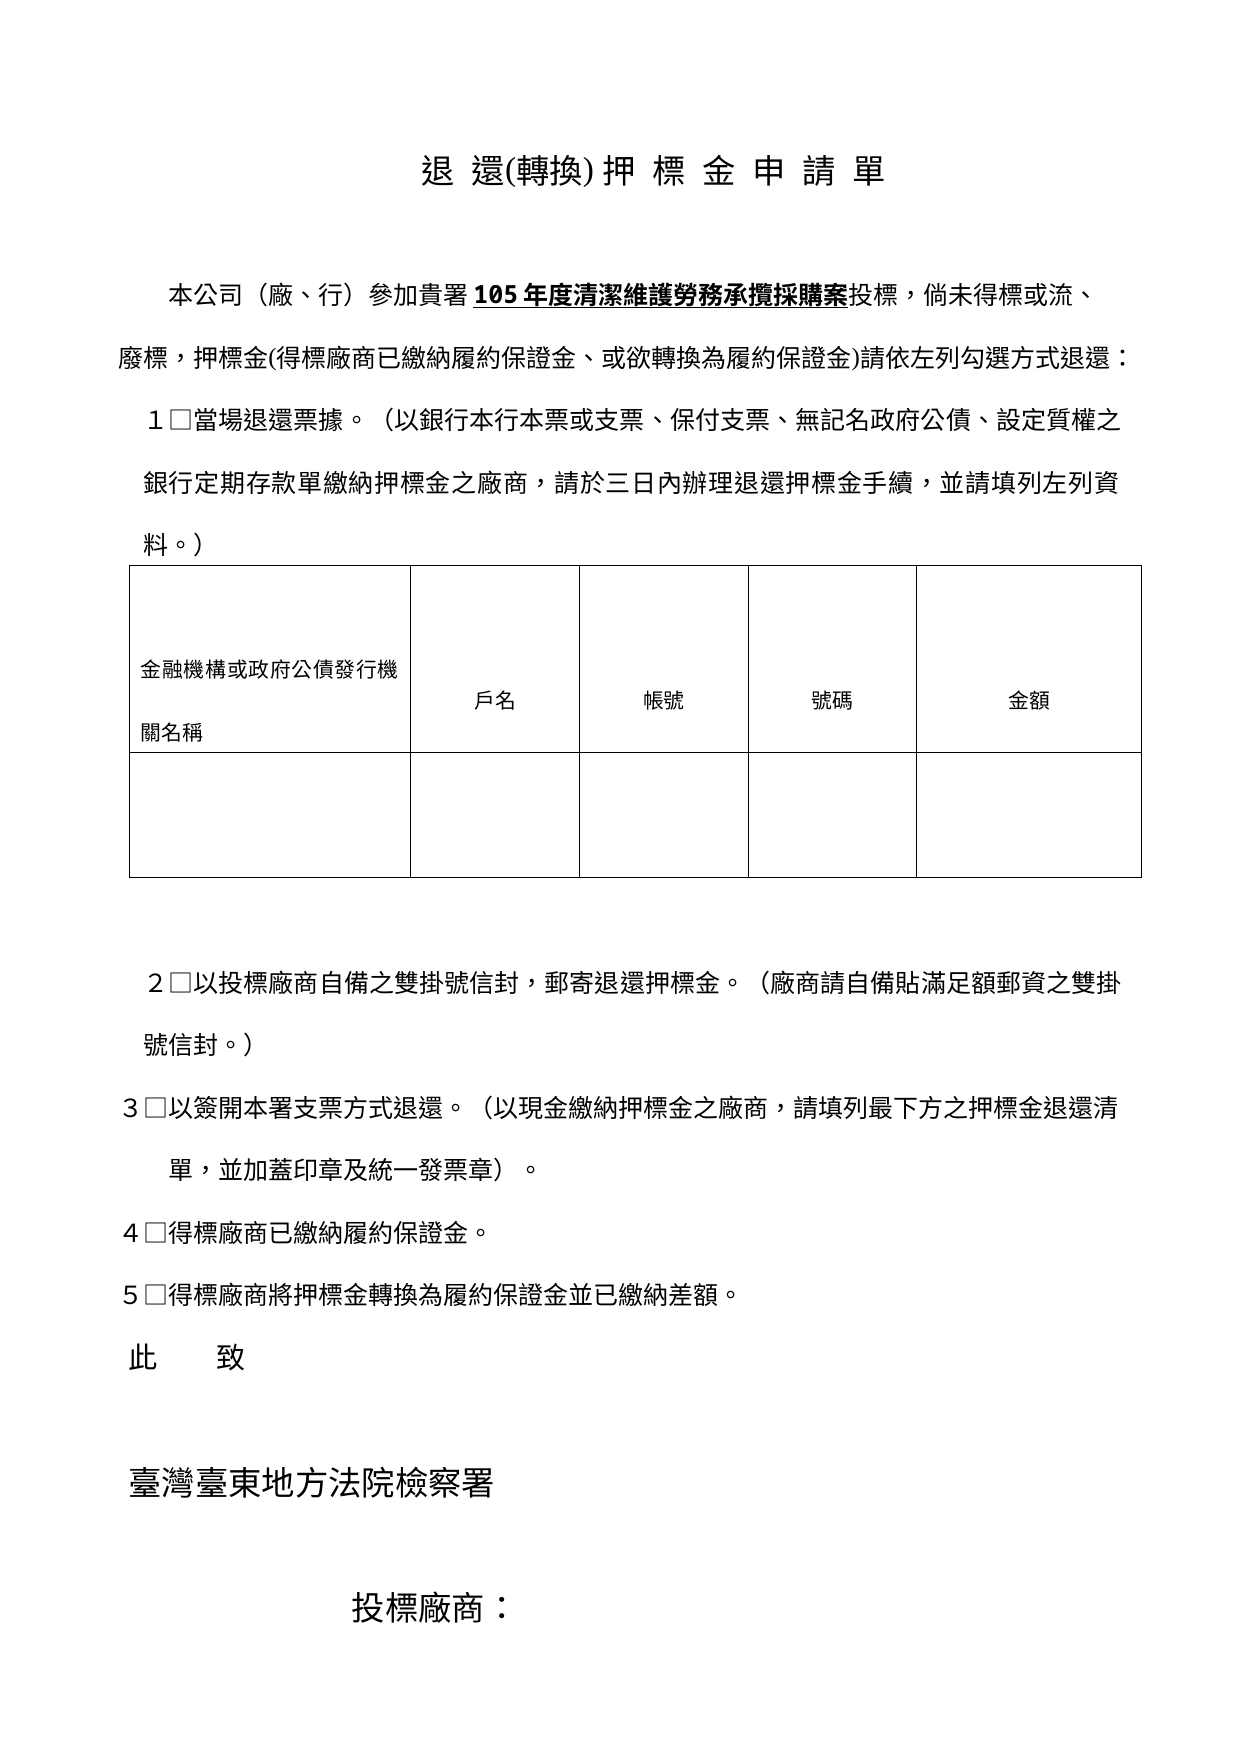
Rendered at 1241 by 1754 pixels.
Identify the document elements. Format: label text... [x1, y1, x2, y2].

table_header 戶名 [411, 566, 579, 752]
table_header 金額 [917, 566, 1141, 752]
text 本公司（廠、行）參加貴署105年度清潔維護勞務承攬採購案投標，倘未得標或流、廢標，押標金(得標廠商已繳納履約保證金、或欲轉換為履約保證金)請依左列勾選方式退還： [118, 252, 1122, 377]
table_cell [411, 753, 579, 877]
text ２□以投標廠商自備之雙掛號信封，郵寄退還押標金。（廠商請自備貼滿足額郵資之雙掛號信封。） [143, 939, 1122, 1064]
text １□當場退還票據。（以銀行本行本票或支票、保付支票、無記名政府公債、設定質權之銀行定期存款單繳納押標金之廠商，請於三日內辦理退還押標金手續，並請填列左列資料。） [143, 377, 1122, 564]
text ３□以簽開本署支票方式退還。（以現金繳納押標金之廠商，請填列最下方之押標金退還清單，並加蓋印章及統一發票章）。 [118, 1064, 1122, 1189]
table_header 號碼 [749, 566, 916, 752]
table_header 帳號 [580, 566, 748, 752]
text 此 致 [128, 1314, 1122, 1377]
table_cell [917, 753, 1141, 877]
table_cell [130, 753, 410, 877]
table_cell [749, 753, 916, 877]
table_cell [580, 753, 748, 877]
text 投標廠商： [118, 1564, 1122, 1627]
text ４□得標廠商已繳納履約保證金。 [118, 1189, 1122, 1252]
text 退 還(轉換) 押 標 金 申 請 單 [118, 127, 1122, 189]
table_header 金融機構或政府公債發行機關名稱 [130, 566, 410, 752]
text ５□得標廠商將押標金轉換為履約保證金並已繳納差額。 [118, 1252, 1122, 1314]
text 臺灣臺東地方法院檢察署 [128, 1439, 1122, 1502]
